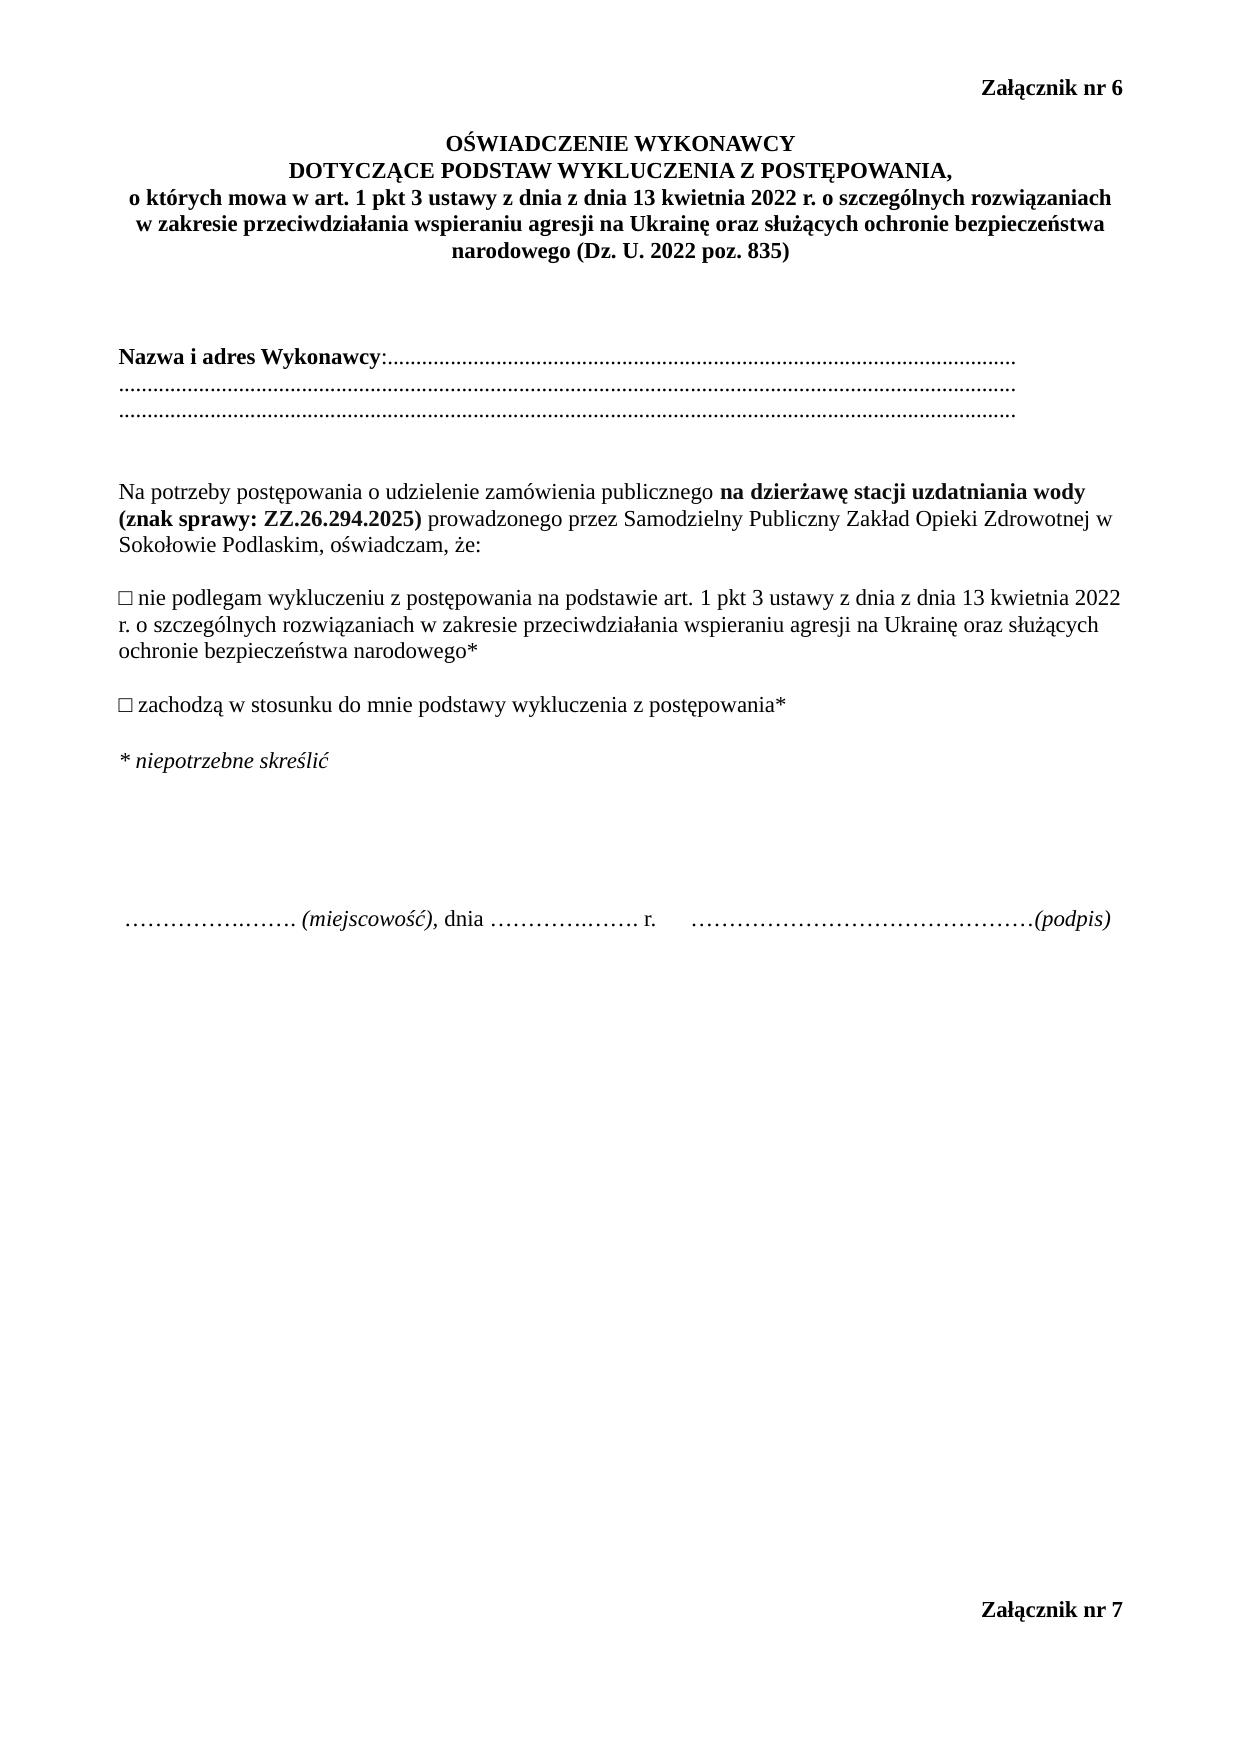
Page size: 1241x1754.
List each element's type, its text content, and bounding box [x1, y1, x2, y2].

text DOTYCZĄCE PODSTAW WYKLUCZENIA Z POSTĘPOWANIA, [118, 157, 1123, 183]
text Nazwa i adres Wykonawcy:.............................................................................................................. [118, 343, 1123, 369]
text Na potrzeby postępowania o udzielenie zamówienia publicznego na dzierżawę stacji uzdatniania wody (znak sprawy: ZZ.26.294.2025) prowadzonego przez Samodzielny Publiczny Zakład Opieki Zdrowotnej w Sokołowie Podlaskim, oświadczam, że: [118, 476, 1123, 558]
text * niepotrzebne skreślić [118, 717, 1123, 867]
text ............................................................................................................................................................. [118, 369, 1123, 396]
text o których mowa w art. 1 pkt 3 ustawy z dnia z dnia 13 kwietnia 2022 r. o szczególnych rozwiązaniach w zakresie przeciwdziałania wspieraniu agresji na Ukrainę oraz służących ochronie bezpieczeństwa narodowego (Dz. U. 2022 poz. 835) [118, 184, 1123, 263]
text OŚWIADCZENIE WYKONAWCY [118, 131, 1123, 157]
text Załącznik nr 6 [118, 74, 1123, 100]
text …………….……. (miejscowość), dnia ………….……. r. ………………………………………(podpis) [118, 904, 1123, 931]
text □ zachodzą w stosunku do mnie podstawy wykluczenia z postępowania* [118, 691, 1123, 717]
text □ nie podlegam wykluczeniu z postępowania na podstawie art. 1 pkt 3 ustawy z dnia z dnia 13 kwietnia 2022 r. o szczególnych rozwiązaniach w zakresie przeciwdziałania wspieraniu agresji na Ukrainę oraz służących ochronie bezpieczeństwa narodowego* [118, 584, 1123, 664]
text Załącznik nr 7 [118, 1596, 1123, 1623]
text ............................................................................................................................................................. [118, 396, 1123, 422]
